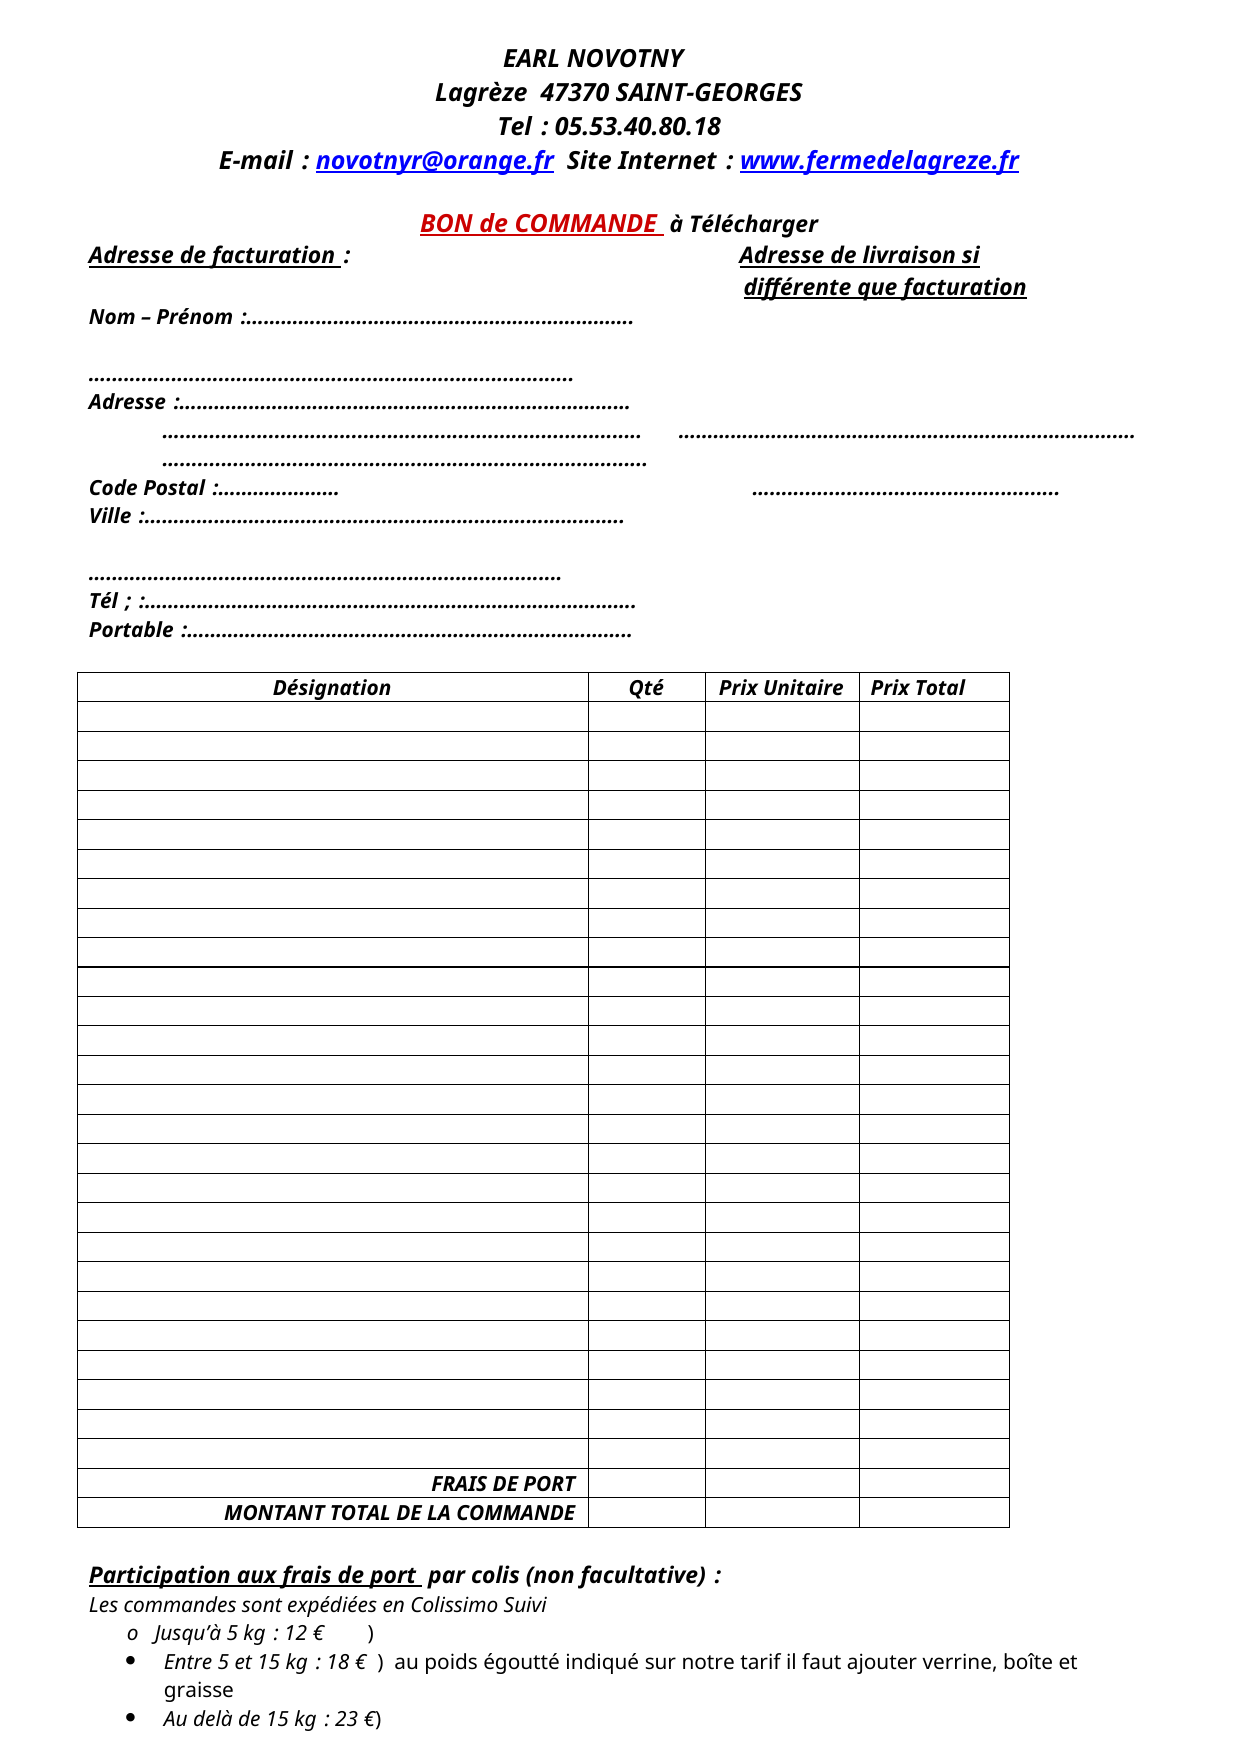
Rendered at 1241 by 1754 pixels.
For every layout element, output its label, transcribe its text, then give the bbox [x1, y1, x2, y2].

text Portable :………………………………………………………………….. [89, 615, 1152, 643]
table_cell [706, 1498, 859, 1527]
text Adresse de facturation : Adresse de livraison si [89, 239, 1152, 271]
table_cell [589, 1410, 705, 1438]
table_cell [589, 1174, 705, 1202]
table_cell [860, 1233, 1009, 1261]
table_cell [706, 1174, 859, 1202]
table_cell [78, 791, 588, 819]
table_header Qté [589, 673, 705, 701]
table_cell [78, 1351, 588, 1379]
table_cell [589, 1233, 705, 1261]
table_cell [589, 1026, 705, 1055]
table_cell [860, 938, 1009, 966]
table_cell [706, 1410, 859, 1438]
table_cell [860, 1351, 1009, 1379]
table_cell [706, 1262, 859, 1291]
table_cell [78, 1174, 588, 1202]
table_header Désignation [78, 673, 588, 701]
table_cell [78, 997, 588, 1025]
text EARL NOVOTNY [89, 40, 1152, 74]
table_cell [860, 850, 1009, 878]
text Tel : 05.53.40.80.18 [89, 108, 1152, 143]
table_cell [78, 1026, 588, 1055]
table_cell [706, 1233, 859, 1261]
table_cell [706, 820, 859, 848]
table_cell [706, 1439, 859, 1468]
table_cell [706, 968, 859, 996]
table_cell [78, 1115, 588, 1143]
table_cell [706, 879, 859, 907]
table_cell [589, 702, 705, 731]
table_cell [78, 732, 588, 760]
table_cell [860, 909, 1009, 937]
table_cell [860, 1144, 1009, 1173]
table_cell [706, 791, 859, 819]
table_cell [78, 968, 588, 996]
text Lagrèze 47370 SAINT-GEORGES [89, 74, 1152, 108]
table_header Prix Unitaire [706, 673, 859, 701]
table_cell [860, 1026, 1009, 1055]
table_cell [860, 1410, 1009, 1438]
table_cell [706, 997, 859, 1025]
table_cell [706, 909, 859, 937]
table_cell [589, 1498, 705, 1527]
table_cell FRAIS DE PORT [78, 1469, 588, 1497]
table_cell [860, 1262, 1009, 1291]
table_cell [78, 702, 588, 731]
table_cell [589, 820, 705, 848]
table_cell [589, 1056, 705, 1084]
table_cell [860, 732, 1009, 760]
table_cell [706, 1115, 859, 1143]
table_cell [589, 1469, 705, 1497]
table_cell [589, 909, 705, 937]
table_cell [860, 1380, 1009, 1409]
text différente que facturation [89, 271, 1152, 302]
table_cell [706, 1144, 859, 1173]
table_cell [860, 1498, 1009, 1527]
text Ville :……………………………………………………………………….. …............................................................................. [89, 501, 1152, 586]
table_cell [589, 879, 705, 907]
table_cell [860, 1439, 1009, 1468]
table_cell [860, 1469, 1009, 1497]
table_cell [78, 850, 588, 878]
text Nom – Prénom :…………………………………………………………. …............................................................................... [89, 302, 1152, 387]
list Entre 5 et 15 kg : 18 € ) au poids égoutté indiqué sur notre tarif il faut ajouter verrine, boîte et graisse [126, 1647, 1152, 1704]
table_cell [706, 1380, 859, 1409]
table_cell [589, 1292, 705, 1320]
table_cell [860, 1292, 1009, 1320]
table_cell [860, 820, 1009, 848]
table_cell [860, 997, 1009, 1025]
table_cell [860, 1203, 1009, 1232]
text Adresse :…………………………………………………………………… ….............................................................................. ……………………………………………………………………. …............................................................................... [89, 387, 1152, 473]
table_cell [589, 850, 705, 878]
text Les commandes sont expédiées en Colissimo Suivi [89, 1590, 1152, 1618]
table_cell [860, 702, 1009, 731]
table_cell [860, 1115, 1009, 1143]
table_cell [589, 791, 705, 819]
table_cell [860, 1056, 1009, 1084]
text Participation aux frais de port par colis (non facultative) : [89, 1559, 1152, 1590]
table_cell [589, 732, 705, 760]
table_cell [860, 761, 1009, 789]
table_cell [860, 1085, 1009, 1114]
table_cell [78, 909, 588, 937]
list Au delà de 15 kg : 23 €) [126, 1704, 1152, 1732]
table_cell [589, 1085, 705, 1114]
table_cell MONTANT TOTAL DE LA COMMANDE [78, 1498, 588, 1527]
table_cell [706, 1026, 859, 1055]
table_cell [589, 1115, 705, 1143]
table_cell [78, 1144, 588, 1173]
table_cell [78, 1203, 588, 1232]
table_cell [589, 1203, 705, 1232]
text Tél ; :…………………………………………………………………………. [89, 586, 1152, 615]
table_cell [706, 1321, 859, 1350]
table_cell [78, 1380, 588, 1409]
table_cell [706, 732, 859, 760]
table_cell [78, 879, 588, 907]
table_cell [589, 938, 705, 966]
table_cell [706, 1469, 859, 1497]
table_cell [589, 1351, 705, 1379]
table_cell [860, 1174, 1009, 1202]
table_cell [589, 1380, 705, 1409]
table_cell [706, 1056, 859, 1084]
text E-mail : novotnyr@orange.fr Site Internet : www.fermedelagreze.fr [89, 143, 1152, 177]
table_cell [860, 968, 1009, 996]
table_cell [589, 761, 705, 789]
text BON de COMMANDE à Télécharger [89, 205, 1152, 239]
table_cell [78, 1262, 588, 1291]
table_cell [706, 938, 859, 966]
table_cell [860, 879, 1009, 907]
table_cell [860, 791, 1009, 819]
table_cell [78, 1085, 588, 1114]
table_cell [78, 1056, 588, 1084]
table_cell [589, 1144, 705, 1173]
table_cell [860, 1321, 1009, 1350]
table_cell [706, 850, 859, 878]
table_cell [78, 1439, 588, 1468]
table_cell [78, 1321, 588, 1350]
table_cell [78, 761, 588, 789]
table_cell [589, 1321, 705, 1350]
text o Jusqu’à 5 kg : 12 € ) [89, 1618, 1152, 1647]
table_cell [589, 1262, 705, 1291]
table_cell [78, 820, 588, 848]
table_cell [706, 1292, 859, 1320]
table_cell [706, 702, 859, 731]
table_cell [706, 1351, 859, 1379]
table_cell [78, 1410, 588, 1438]
table_cell [78, 1292, 588, 1320]
table_cell [589, 968, 705, 996]
table_cell [78, 938, 588, 966]
table_cell [78, 1233, 588, 1261]
table_header Prix Total [860, 673, 1009, 701]
table_cell [589, 1439, 705, 1468]
table_cell [706, 1085, 859, 1114]
table_cell [589, 997, 705, 1025]
table_cell [706, 761, 859, 789]
table_cell [706, 1203, 859, 1232]
text Code Postal :………………… …................................................. [89, 473, 1152, 501]
